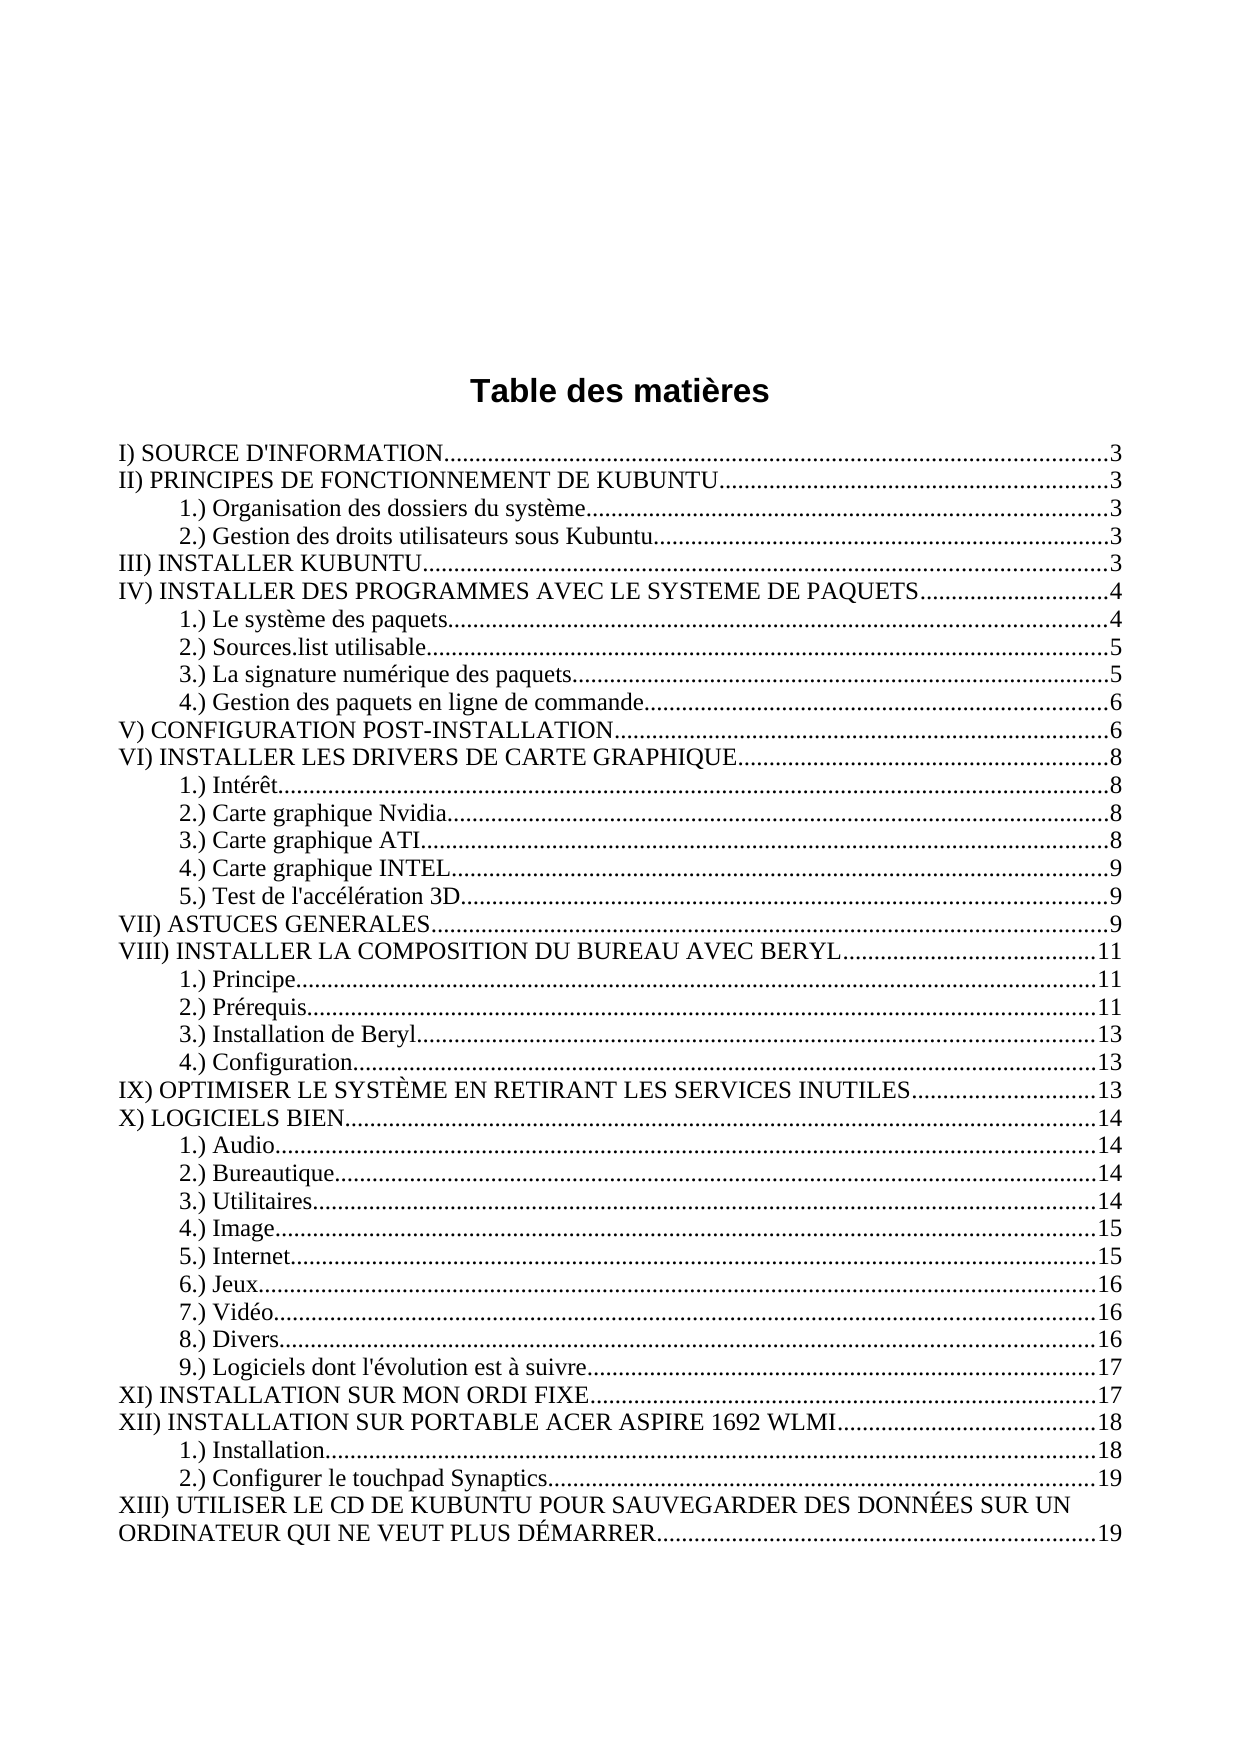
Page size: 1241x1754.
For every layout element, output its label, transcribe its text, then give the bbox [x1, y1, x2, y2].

text 1.) Principe 11 [148, 965, 1122, 993]
text XII) INSTALLATION SUR PORTABLE ACER ASPIRE 1692 WLMI 18 [118, 1408, 1122, 1436]
text 3.) Installation de Beryl 13 [148, 1021, 1122, 1048]
text V) CONFIGURATION POST-INSTALLATION 6 [118, 716, 1122, 743]
text 4.) Carte graphique INTEL 9 [148, 854, 1122, 882]
text 1.) Installation 18 [148, 1436, 1122, 1464]
text 1.) Intérêt 8 [148, 771, 1122, 799]
text XIII) UTILISER LE CD DE KUBUNTU POUR SAUVEGARDER DES DONNÉES SUR UN ORDINATEUR QUI NE VEUT PLUS DÉMARRER 19 [118, 1492, 1122, 1547]
text 4.) Image 15 [148, 1214, 1122, 1242]
text 4.) Gestion des paquets en ligne de commande 6 [148, 688, 1122, 716]
text 2.) Sources.list utilisable 5 [148, 633, 1122, 660]
text 2.) Configurer le touchpad Synaptics 19 [148, 1464, 1122, 1492]
text 5.) Internet 15 [148, 1242, 1122, 1270]
text 6.) Jeux 16 [148, 1270, 1122, 1298]
text 2.) Gestion des droits utilisateurs sous Kubuntu 3 [148, 522, 1122, 549]
text I) SOURCE D'INFORMATION 3 [118, 439, 1122, 466]
text III) INSTALLER KUBUNTU 3 [118, 549, 1122, 577]
text 3.) La signature numérique des paquets 5 [148, 660, 1122, 688]
text 1.) Audio 14 [148, 1131, 1122, 1159]
text 1.) Organisation des dossiers du système 3 [148, 494, 1122, 522]
text II) PRINCIPES DE FONCTIONNEMENT DE KUBUNTU 3 [118, 466, 1122, 494]
text 3.) Utilitaires 14 [148, 1187, 1122, 1214]
text 4.) Configuration 13 [148, 1048, 1122, 1076]
text IV) INSTALLER DES PROGRAMMES AVEC LE SYSTEME DE PAQUETS 4 [118, 577, 1122, 605]
text IX) OPTIMISER LE SYSTÈME EN RETIRANT LES SERVICES INUTILES 13 [118, 1076, 1122, 1104]
text VI) INSTALLER LES DRIVERS DE CARTE GRAPHIQUE 8 [118, 743, 1122, 771]
text XI) INSTALLATION SUR MON ORDI FIXE 17 [118, 1381, 1122, 1408]
text 1.) Le système des paquets 4 [148, 605, 1122, 633]
text 2.) Carte graphique Nvidia 8 [148, 799, 1122, 827]
text 3.) Carte graphique ATI 8 [148, 827, 1122, 854]
text 8.) Divers 16 [148, 1325, 1122, 1353]
subtitle Table des matières [118, 372, 1122, 409]
text 2.) Bureautique 14 [148, 1159, 1122, 1187]
text VIII) INSTALLER LA COMPOSITION DU BUREAU AVEC BERYL 11 [118, 937, 1122, 965]
text 9.) Logiciels dont l'évolution est à suivre 17 [148, 1353, 1122, 1381]
text 7.) Vidéo 16 [148, 1298, 1122, 1325]
text VII) ASTUCES GENERALES 9 [118, 910, 1122, 937]
text X) LOGICIELS BIEN 14 [118, 1104, 1122, 1131]
text 5.) Test de l'accélération 3D 9 [148, 882, 1122, 910]
text 2.) Prérequis 11 [148, 993, 1122, 1021]
